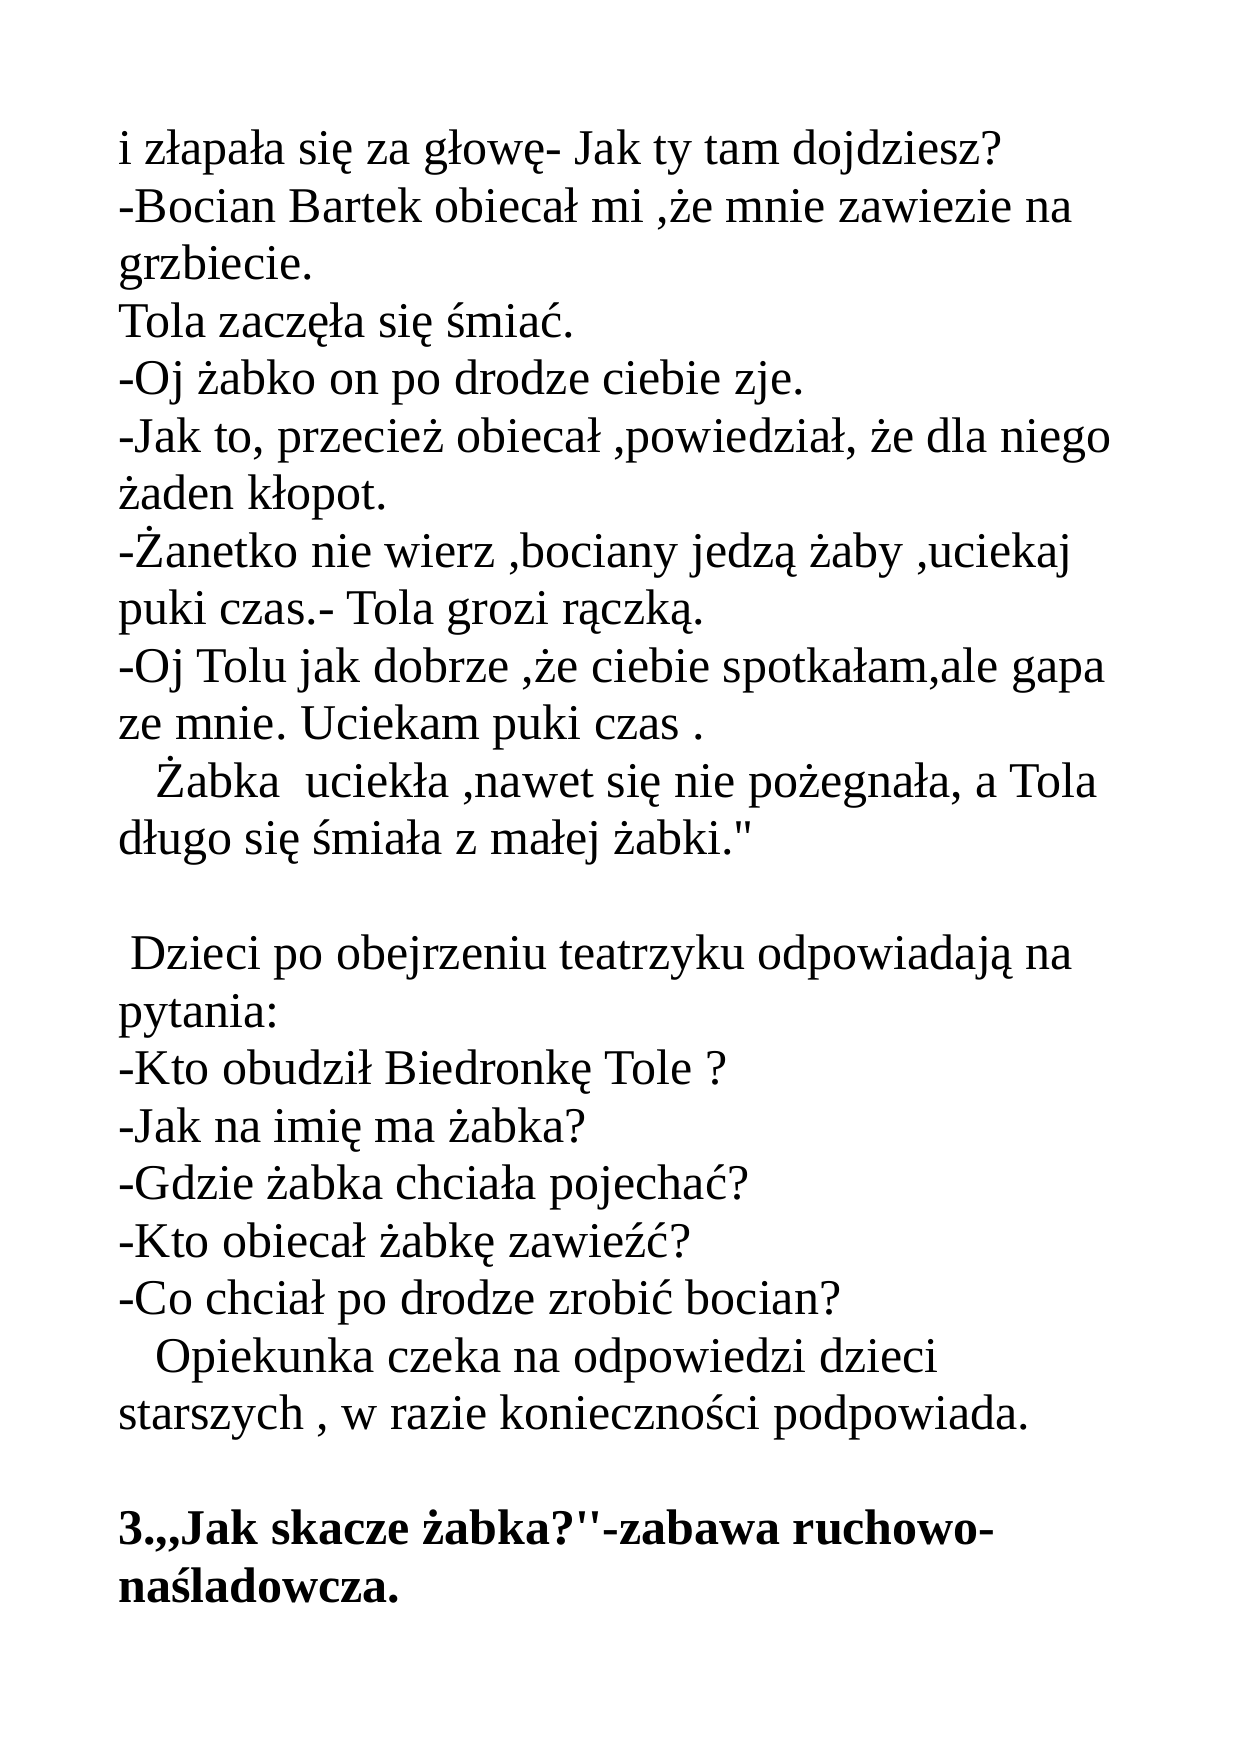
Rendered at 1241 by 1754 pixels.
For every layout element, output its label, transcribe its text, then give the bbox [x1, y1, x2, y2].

text Dzieci po obejrzeniu teatrzyku odpowiadają na pytania: [118, 923, 1122, 1038]
text -Żanetko nie wierz ,bociany jedzą żaby ,uciekaj puki czas.- Tola grozi rączką. [118, 521, 1122, 636]
text -Kto obiecał żabkę zawieźć? [118, 1211, 1122, 1268]
text -Jak to, przecież obiecał ,powiedział, że dla niego żaden kłopot. [118, 406, 1122, 521]
text -Gdzie żabka chciała pojechać? [118, 1153, 1122, 1211]
text i złapała się za głowę- Jak ty tam dojdziesz? [118, 118, 1122, 176]
text -Kto obudził Biedronkę Tole ? [118, 1038, 1122, 1096]
text Żabka uciekła ,nawet się nie pożegnała, a Tola długo się śmiała z małej żabki.'' [118, 751, 1122, 866]
text Tola zaczęła się śmiać. [118, 291, 1122, 348]
text -Jak na imię ma żabka? [118, 1096, 1122, 1153]
text -Co chciał po drodze zrobić bocian? [118, 1268, 1122, 1326]
text -Oj żabko on po drodze ciebie zje. [118, 348, 1122, 406]
text -Bocian Bartek obiecał mi ,że mnie zawiezie na grzbiecie. [118, 176, 1122, 291]
text Opiekunka czeka na odpowiedzi dzieci starszych , w razie konieczności podpowiada. [118, 1326, 1122, 1441]
text -Oj Tolu jak dobrze ,że ciebie spotkałam,ale gapa ze mnie. Uciekam puki czas . [118, 636, 1122, 751]
text 3.,,Jak skacze żabka?''-zabawa ruchowo- naśladowcza. [118, 1498, 1122, 1613]
